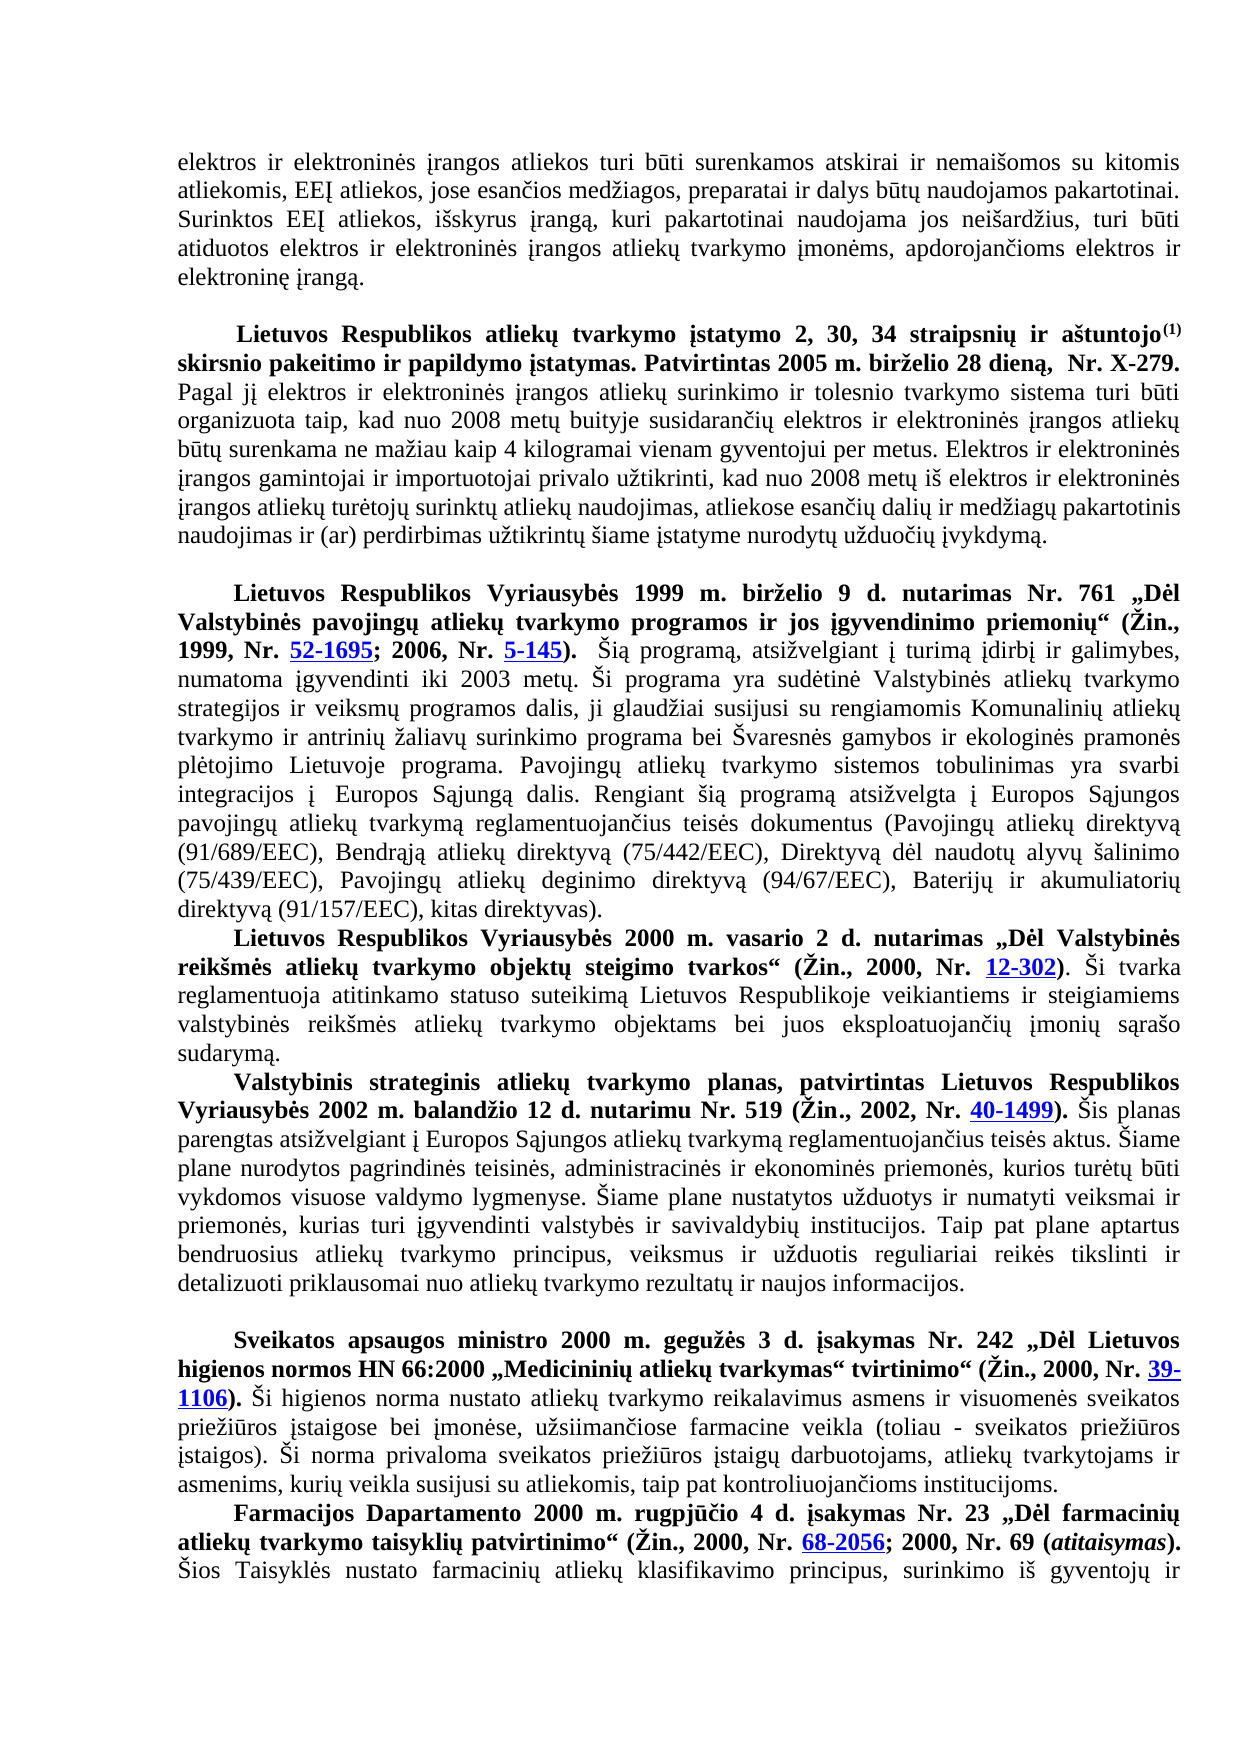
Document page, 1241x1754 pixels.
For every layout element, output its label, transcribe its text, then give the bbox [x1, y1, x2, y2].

text Lietuvos Respublikos Vyriausybės 2000 m. vasario 2 d. nutarimas „Dėl Valstybinės reikšmės atliekų tvarkymo objektų steigimo tvarkos“ (Žin., 2000, Nr. 12-302). Ši tvarka reglamentuoja atitinkamo statuso suteikimą Lietuvos Respublikoje veikiantiems ir steigiamiems valstybinės reikšmės atliekų tvarkymo objektams bei juos eksploatuojančių įmonių sąrašo sudarymą. [177, 923, 1181, 1067]
text Lietuvos Respublikos atliekų tvarkymo įstatymo 2, 30, 34 straipsnių ir aštuntojo(1) skirsnio pakeitimo ir papildymo įstatymas. Patvirtintas 2005 m. birželio 28 dieną, Nr. X-279. Pagal jį elektros ir elektroninės įrangos atliekų surinkimo ir tolesnio tvarkymo sistema turi būti organizuota taip, kad nuo 2008 metų buityje susidarančių elektros ir elektroninės įrangos atliekų būtų surenkama ne mažiau kaip 4 kilogramai vienam gyventojui per metus. Elektros ir elektroninės įrangos gamintojai ir importuotojai privalo užtikrinti, kad nuo 2008 metų iš elektros ir elektroninės įrangos atliekų turėtojų surinktų atliekų naudojimas, atliekose esančių dalių ir medžiagų pakartotinis naudojimas ir (ar) perdirbimas užtikrintų šiame įstatyme nurodytų užduočių įvykdymą. [177, 319, 1181, 549]
text elektros ir elektroninės įrangos atliekos turi būti surenkamos atskirai ir nemaišomos su kitomis atliekomis, EEĮ atliekos, jose esančios medžiagos, preparatai ir dalys būtų naudojamos pakartotinai. Surinktos EEĮ atliekos, išskyrus įrangą, kuri pakartotinai naudojama jos neišardžius, turi būti atiduotos elektros ir elektroninės įrangos atliekų tvarkymo įmonėms, apdorojančioms elektros ir elektroninę įrangą. [177, 147, 1181, 291]
text Farmacijos Dapartamento 2000 m. rugpjūčio 4 d. įsakymas Nr. 23 „Dėl farmacinių atliekų tvarkymo taisyklių patvirtinimo“ (Žin., 2000, Nr. 68-2056; 2000, Nr. 69 (atitaisymas). Šios Taisyklės nustato farmacinių atliekų klasifikavimo principus, surinkimo iš gyventojų ir [177, 1498, 1181, 1584]
text Lietuvos Respublikos Vyriausybės 1999 m. birželio 9 d. nutarimas Nr. 761 „Dėl Valstybinės pavojingų atliekų tvarkymo programos ir jos įgyvendinimo priemonių“ (Žin., 1999, Nr. 52-1695; 2006, Nr. 5-145). Šią programą, atsižvelgiant į turimą įdirbį ir galimybes, numatoma įgyvendinti iki 2003 metų. Ši programa yra sudėtinė Valstybinės atliekų tvarkymo strategijos ir veiksmų programos dalis, ji glaudžiai susijusi su rengiamomis Komunalinių atliekų tvarkymo ir antrinių žaliavų surinkimo programa bei Švaresnės gamybos ir ekologinės pramonės plėtojimo Lietuvoje programa. Pavojingų atliekų tvarkymo sistemos tobulinimas yra svarbi integracijos į Europos Sąjungą dalis. Rengiant šią programą atsižvelgta į Europos Sąjungos pavojingų atliekų tvarkymą reglamentuojančius teisės dokumentus (Pavojingų atliekų direktyvą (91/689/EEC), Bendrąją atliekų direktyvą (75/442/EEC), Direktyvą dėl naudotų alyvų šalinimo (75/439/EEC), Pavojingų atliekų deginimo direktyvą (94/67/EEC), Baterijų ir akumuliatorių direktyvą (91/157/EEC), kitas direktyvas). [177, 578, 1181, 923]
text Valstybinis strateginis atliekų tvarkymo planas, patvirtintas Lietuvos Respublikos Vyriausybės 2002 m. balandžio 12 d. nutarimu Nr. 519 (Žin., 2002, Nr. 40-1499). Šis planas parengtas atsižvelgiant į Europos Sąjungos atliekų tvarkymą reglamentuojančius teisės aktus. Šiame plane nurodytos pagrindinės teisinės, administracinės ir ekonominės priemonės, kurios turėtų būti vykdomos visuose valdymo lygmenyse. Šiame plane nustatytos užduotys ir numatyti veiksmai ir priemonės, kurias turi įgyvendinti valstybės ir savivaldybių institucijos. Taip pat plane aptartus bendruosius atliekų tvarkymo principus, veiksmus ir užduotis reguliariai reikės tikslinti ir detalizuoti priklausomai nuo atliekų tvarkymo rezultatų ir naujos informacijos. [177, 1067, 1181, 1297]
text Sveikatos apsaugos ministro 2000 m. gegužės 3 d. įsakymas Nr. 242 „Dėl Lietuvos higienos normos HN 66:2000 „Medicininių atliekų tvarkymas“ tvirtinimo“ (Žin., 2000, Nr. 39-1106). Ši higienos norma nustato atliekų tvarkymo reikalavimus asmens ir visuomenės sveikatos priežiūros įstaigose bei įmonėse, užsiimančiose farmacine veikla (toliau - sveikatos priežiūros įstaigos). Ši norma privaloma sveikatos priežiūros įstaigų darbuotojams, atliekų tvarkytojams ir asmenims, kurių veikla susijusi su atliekomis, taip pat kontroliuojančioms institucijoms. [177, 1326, 1181, 1498]
